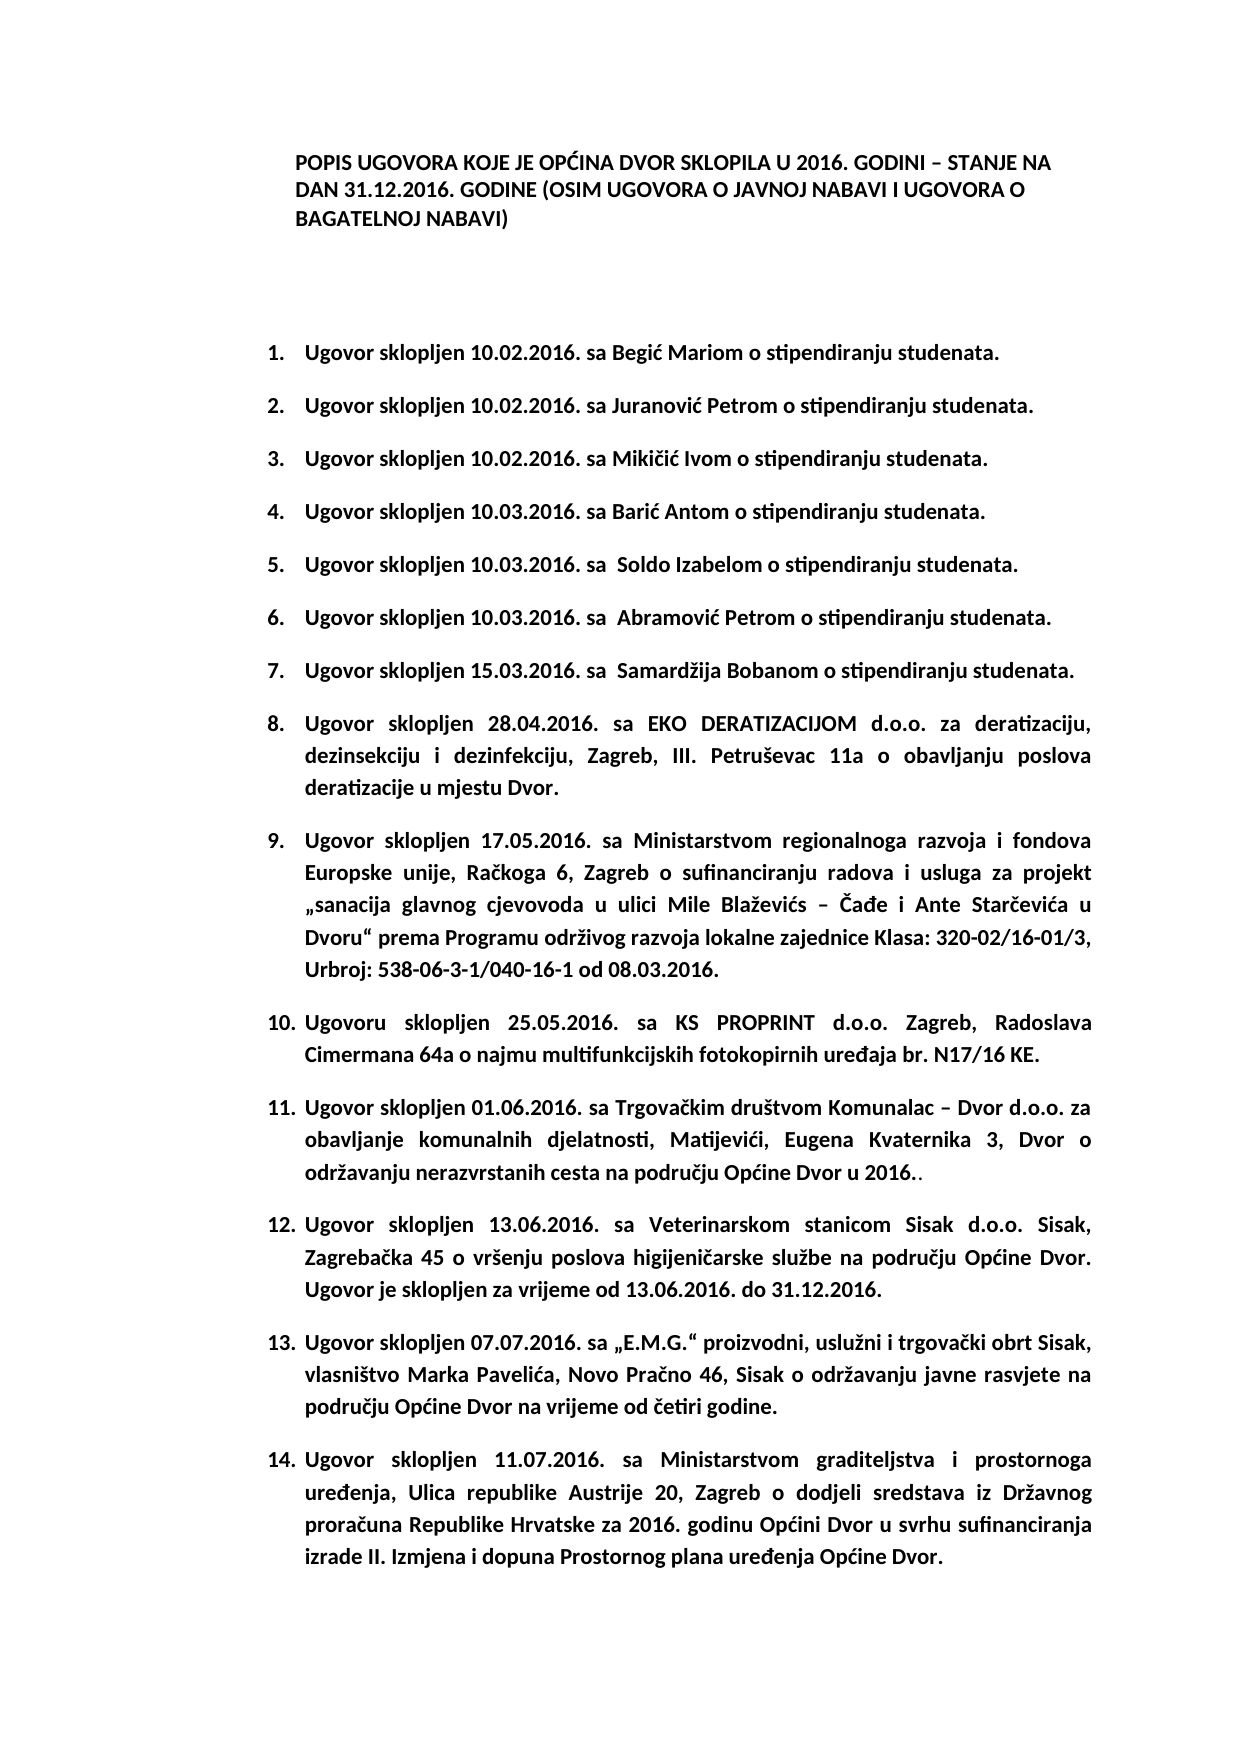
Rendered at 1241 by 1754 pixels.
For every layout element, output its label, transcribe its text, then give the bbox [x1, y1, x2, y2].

list Ugovor sklopljen 01.06.2016. sa Trgovačkim društvom Komunalac – Dvor d.o.o. za obavljanje komunalnih djelatnosti, Matijevići, Eugena Kvaternika 3, Dvor o održavanju nerazvrstanih cesta na području Općine Dvor u 2016.. [267, 1093, 1093, 1186]
text DAN 31.12.2016. GODINE (OSIM UGOVORA O JAVNOJ NABAVI I UGOVORA O [221, 176, 1093, 204]
list Ugovor sklopljen 10.03.2016. sa Barić Antom o stipendiranju studenata. [267, 497, 1093, 525]
text BAGATELNOJ NABAVI) [221, 204, 1093, 232]
list Ugovor sklopljen 07.07.2016. sa „E.M.G.“ proizvodni, uslužni i trgovački obrt Sisak, vlasništvo Marka Pavelića, Novo Pračno 46, Sisak o održavanju javne rasvjete na području Općine Dvor na vrijeme od četiri godine. [267, 1328, 1093, 1420]
list Ugovoru sklopljen 25.05.2016. sa KS PROPRINT d.o.o. Zagreb, Radoslava Cimermana 64a o najmu multifunkcijskih fotokopirnih uređaja br. N17/16 KE. [267, 1008, 1093, 1068]
list Ugovor sklopljen 11.07.2016. sa Ministarstvom graditeljstva i prostornoga uređenja, Ulica republike Austrije 20, Zagreb o dodjeli sredstava iz Državnog proračuna Republike Hrvatske za 2016. godinu Općini Dvor u svrhu sufinanciranja izrade II. Izmjena i dopuna Prostornog plana uređenja Općine Dvor. [267, 1445, 1093, 1570]
list Ugovor sklopljen 10.02.2016. sa Mikičić Ivom o stipendiranju studenata. [267, 444, 1093, 472]
list Ugovor sklopljen 10.03.2016. sa Abramović Petrom o stipendiranju studenata. [267, 603, 1093, 631]
list Ugovor sklopljen 13.06.2016. sa Veterinarskom stanicom Sisak d.o.o. Sisak, Zagrebačka 45 o vršenju poslova higijeničarske službe na području Općine Dvor. Ugovor je sklopljen za vrijeme od 13.06.2016. do 31.12.2016. [267, 1211, 1093, 1303]
list Ugovor sklopljen 10.02.2016. sa Begić Mariom o stipendiranju studenata. [267, 338, 1093, 366]
list Ugovor sklopljen 15.03.2016. sa Samardžija Bobanom o stipendiranju studenata. [267, 656, 1093, 684]
text POPIS UGOVORA KOJE JE OPĆINA DVOR SKLOPILA U 2016. GODINI – STANJE NA [221, 148, 1093, 176]
list Ugovor sklopljen 28.04.2016. sa EKO DERATIZACIJOM d.o.o. za deratizaciju, dezinsekciju i dezinfekciju, Zagreb, III. Petruševac 11a o obavljanju poslova deratizacije u mjestu Dvor. [267, 709, 1093, 801]
list Ugovor sklopljen 10.02.2016. sa Juranović Petrom o stipendiranju studenata. [267, 391, 1093, 419]
list Ugovor sklopljen 17.05.2016. sa Ministarstvom regionalnoga razvoja i fondova Europske unije, Račkoga 6, Zagreb o sufinanciranju radova i usluga za projekt „sanacija glavnog cjevovoda u ulici Mile Blaževićs – Čađe i Ante Starčevića u Dvoru“ prema Programu održivog razvoja lokalne zajednice Klasa: 320-02/16-01/3, Urbroj: 538-06-3-1/040-16-1 od 08.03.2016. [267, 826, 1093, 983]
list Ugovor sklopljen 10.03.2016. sa Soldo Izabelom o stipendiranju studenata. [267, 550, 1093, 578]
